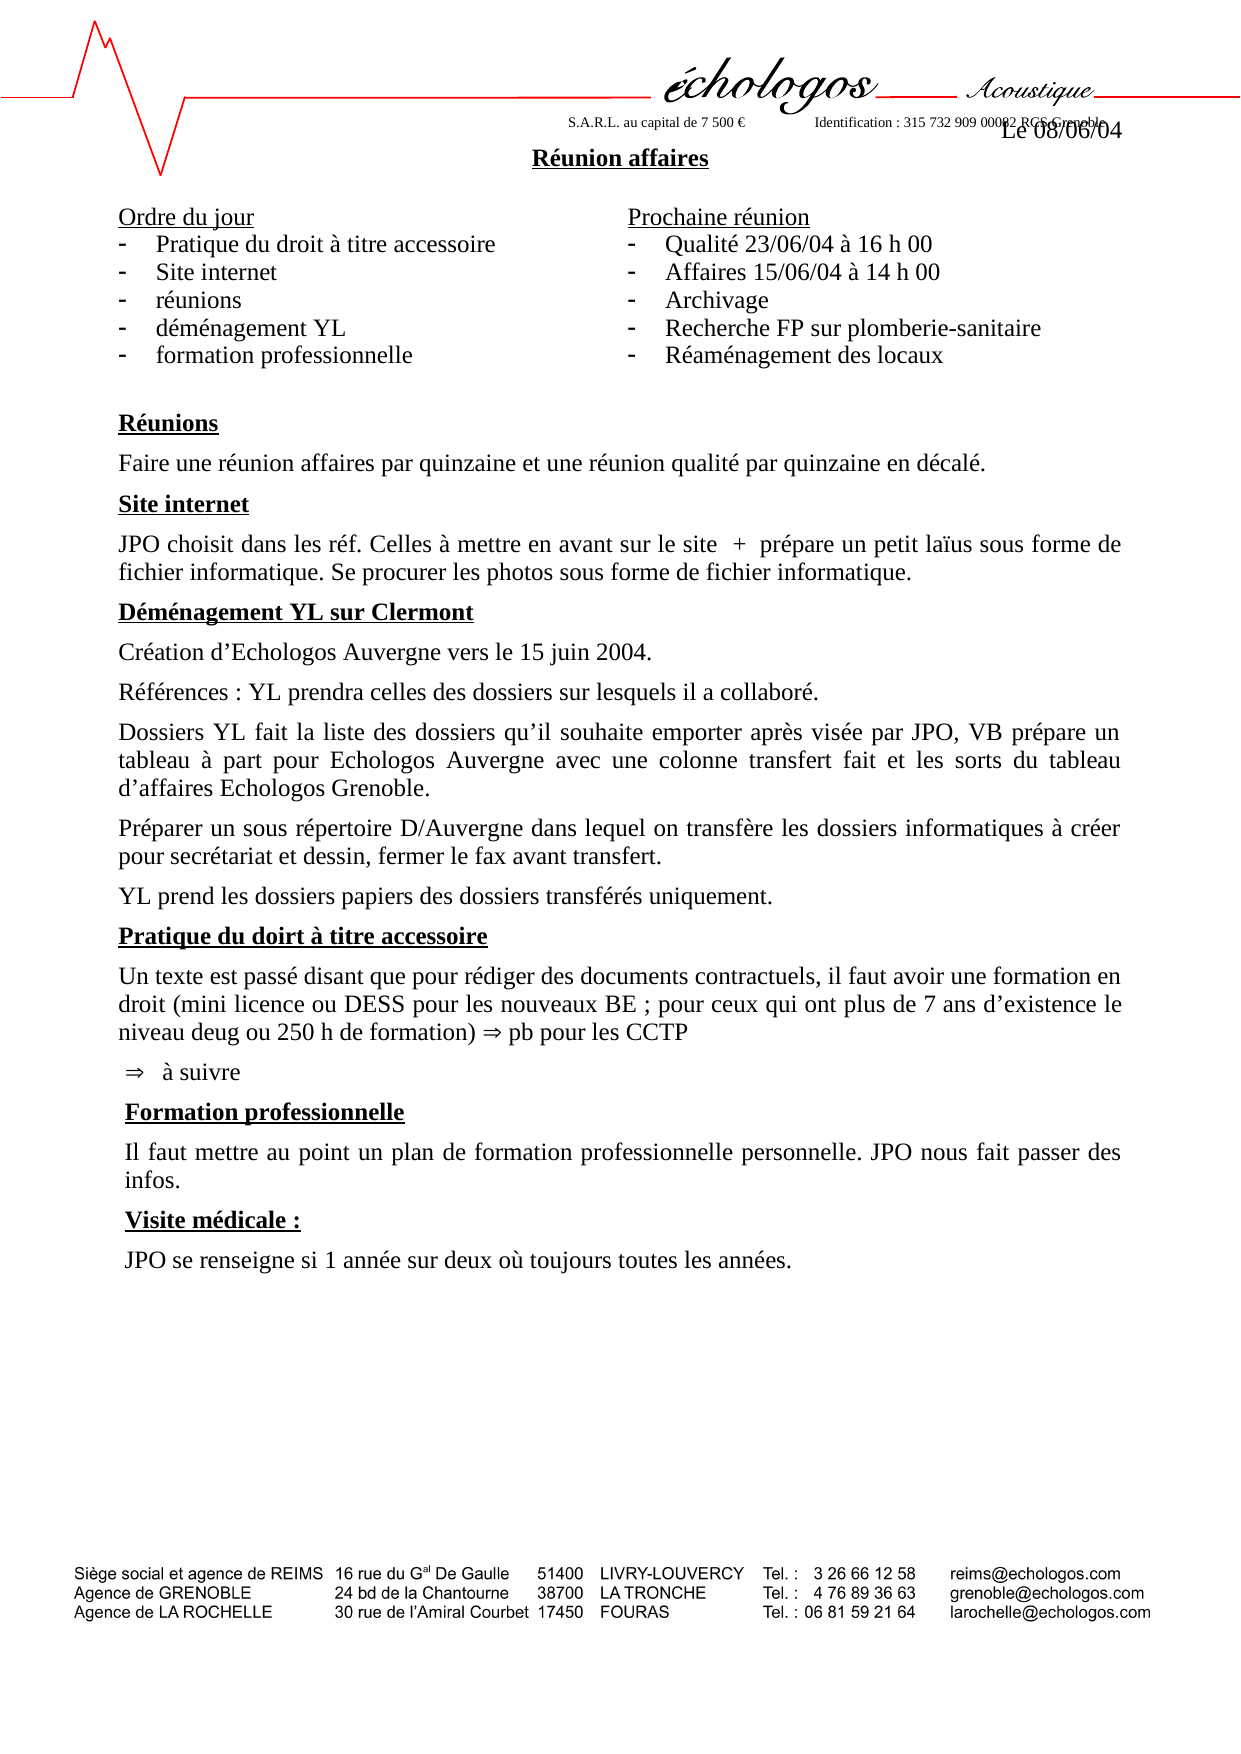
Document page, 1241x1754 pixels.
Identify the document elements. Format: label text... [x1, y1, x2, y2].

title Le 08/06/04 [172, 116, 1122, 144]
title Réunion affaires [163, 144, 1122, 172]
title [118, 116, 147, 144]
text JPO choisit dans les réf. Celles à mettre en avant sur le site + prépare un petit laïus sous forme de fichier informatique. Se procurer les photos sous forme de fichier informatique. [118, 530, 1122, 585]
text Références : YL prendra celles des dossiers sur lesquels il a collaboré. [118, 678, 1122, 706]
list à suivre [124, 1058, 1122, 1086]
title [151, 144, 169, 171]
table_header Prochaine réunion [620, 197, 1129, 231]
text JPO se renseigne si 1 année sur deux où toujours toutes les années. [124, 1247, 1122, 1274]
table_header Ordre du jour [111, 197, 620, 231]
title [118, 144, 158, 172]
title Faire une réunion affaires par quinzaine et une réunion qualité par quinzaine en décalé. [118, 449, 1122, 477]
table_cell Qualité 23/06/04 à 16 h 00 Affaires 15/06/04 à 14 h 00 Archivage Recherche FP sur plomberie-sanitaire Réaménagement des locaux [620, 231, 1129, 397]
text Formation professionnelle [124, 1098, 1122, 1126]
text Dossiers YL fait la liste des dossiers qu’il souhaite emporter après visée par JPO, VB prépare un tableau à part pour Echologos Auvergne avec une colonne transfert fait et les sorts du tableau d’affaires Echologos Grenoble. [118, 718, 1122, 802]
title [140, 116, 177, 144]
text Préparer un sous répertoire D/Auvergne dans lequel on transfère les dossiers informatiques à créer pour secrétariat et dessin, fermer le fax avant transfert. [118, 814, 1122, 869]
title Site internet [118, 490, 1122, 517]
text Création d’Echologos Auvergne vers le 15 juin 2004. [118, 638, 1122, 666]
title Déménagement YL sur Clermont [118, 598, 1122, 626]
picture [59, 1552, 1182, 1635]
text YL prend les dossiers papiers des dossiers transférés uniquement. [118, 882, 1122, 910]
table_cell Pratique du droit à titre accessoire Site internet réunions déménagement YL formation professionnelle [111, 231, 620, 397]
text Il faut mettre au point un plan de formation professionnelle personnelle. JPO nous fait passer des infos. [124, 1138, 1122, 1194]
title Pratique du doirt à titre accessoire [118, 922, 1122, 950]
text Un texte est passé disant que pour rédiger des documents contractuels, il faut avoir une formation en droit (mini licence ou DESS pour les nouveaux BE ; pour ceux qui ont plus de 7 ans d’existence le niveau deug ou 250 h de formation)  pb pour les CCTP [118, 962, 1122, 1046]
title Réunions [118, 409, 1122, 437]
text Visite médicale : [124, 1206, 1122, 1234]
